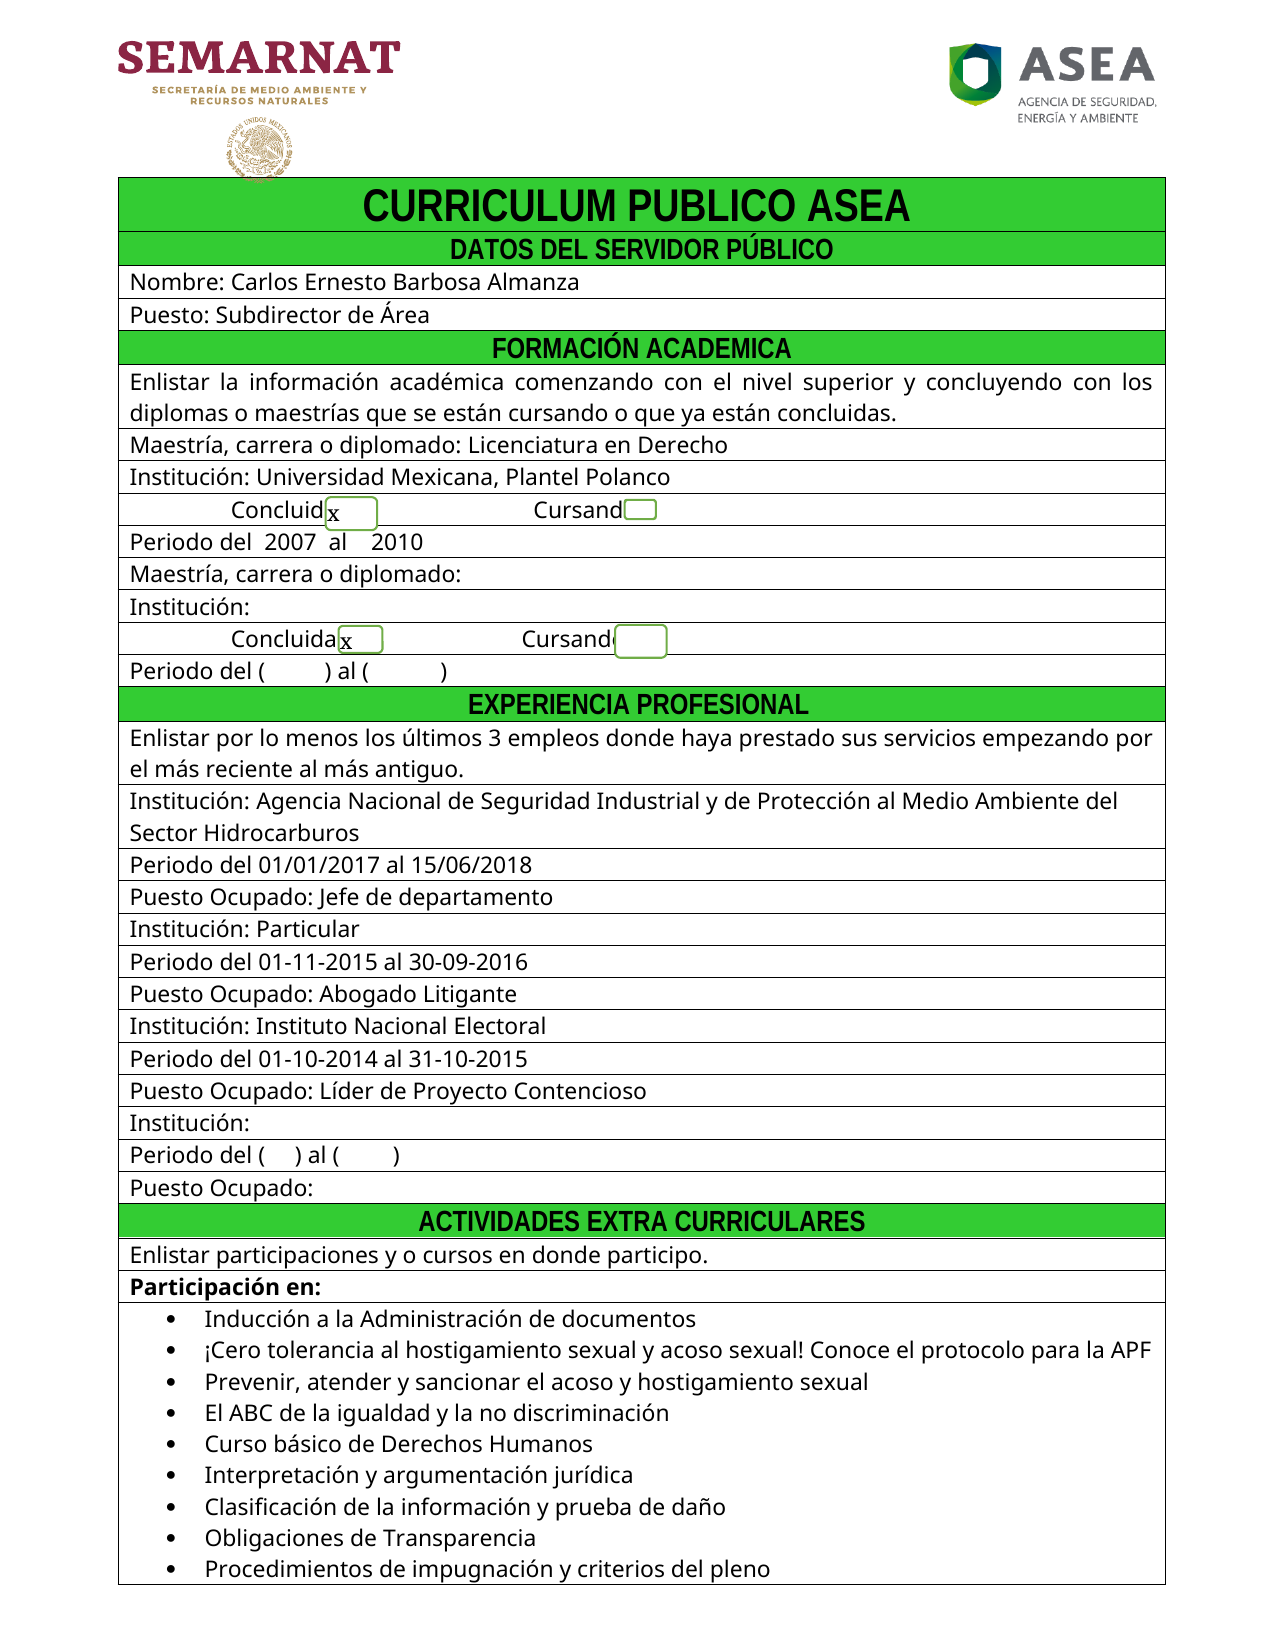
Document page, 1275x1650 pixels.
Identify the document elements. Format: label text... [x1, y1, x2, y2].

table_cell Participación en: [119, 1271, 1165, 1302]
table_cell Inducción a la Administración de documentos ¡Cero tolerancia al hostigamiento sexual y acoso sexual! Conoce el protocolo para la APF Prevenir, atender y sancionar el acoso y hostigamiento sexual El ABC de la igualdad y la no discriminación Curso básico de Derechos Humanos Interpretación y argumentación jurídica Clasificación de la información y prueba de daño Obligaciones de Transparencia Procedimientos de impugnación y criterios del pleno Gobierno Abierto y Transparencia Proactiva Introducción a la Ley General de Transparencia y Acceso a la Información Pública Introducción a la Ley Federal de Transparencia y Acceso a la Información Pública Introducción a la Ley General de Protección de Datos Personales en Posesión de Sujetos Obligados Guía instructiva para el uso del SIPOT Sistema de Obligaciones de Transparencia Jornadas técnicas de acompañamiento y asesoría especializada Formación de Instructores Sensibilización para la transparencia y rendición de cuentas Ética Pública Introducción a la Administración Pública Aviso de Privacidad Manejo de estrés Mi código de Ética Ingles Básico Visual Fox Pro [119, 1303, 1165, 1584]
table_cell Puesto Ocupado: Líder de Proyecto Contencioso [119, 1075, 1165, 1106]
table_cell Puesto Ocupado: Abogado Litigante [119, 978, 1165, 1009]
table_cell Periodo del ( ) al ( ) [119, 655, 1165, 686]
table_cell Nombre: Carlos Ernesto Barbosa Almanza [119, 266, 1165, 298]
table_cell Institución: [119, 590, 1165, 622]
table_cell Institución: Particular [119, 914, 1165, 945]
table_cell Enlistar participaciones y o cursos en donde participo. [119, 1239, 1165, 1270]
table_cell Institución: Agencia Nacional de Seguridad Industrial y de Protección al Medio Ambiente del Sector Hidrocarburos [119, 785, 1165, 848]
table_cell Concluida Cursando [664, 623, 1165, 654]
table_cell Periodo del 01-11-2015 al 30-09-2016 [119, 946, 1165, 977]
table_cell Periodo del 2007 al 2010 [119, 526, 1165, 557]
table_cell Puesto: Subdirector de Área [119, 299, 1165, 330]
table_cell Enlistar la información académica comenzando con el nivel superior y concluyendo con los diplomas o maestrías que se están cursando o que ya están concluidas. [119, 365, 1165, 428]
table_cell Periodo del 01-10-2014 al 31-10-2015 [119, 1043, 1165, 1074]
table_cell Institución: Instituto Nacional Electoral [119, 1010, 1165, 1042]
table_cell Puesto Ocupado: Jefe de departamento [119, 881, 1165, 912]
table_cell Concluida Cursando [119, 494, 1165, 525]
table_header CURRICULUM PUBLICO ASEA [119, 178, 1165, 231]
table_cell Concluida Cursando [119, 623, 618, 654]
table_cell Institución: Universidad Mexicana, Plantel Polanco [119, 461, 1165, 492]
table_cell EXPERIENCIA PROFESIONAL [119, 687, 1165, 721]
table_cell Periodo del 01/01/2017 al 15/06/2018 [119, 849, 1165, 880]
table_cell Enlistar por lo menos los últimos 3 empleos donde haya prestado sus servicios empezando por el más reciente al más antiguo. [119, 722, 1165, 784]
table_cell DATOS DEL SERVIDOR PÚBLICO [119, 232, 1165, 265]
table_cell Maestría, carrera o diplomado: Licenciatura en Derecho [119, 429, 1165, 460]
table_cell Puesto Ocupado: [119, 1172, 1165, 1203]
table_cell Institución: [119, 1107, 1165, 1138]
table_cell FORMACIÓN ACADEMICA [119, 331, 1165, 364]
table_cell Maestría, carrera o diplomado: [119, 558, 1165, 589]
table_cell ACTIVIDADES EXTRA CURRICULARES [119, 1204, 1165, 1237]
table_cell Periodo del ( ) al ( ) [119, 1140, 1165, 1171]
